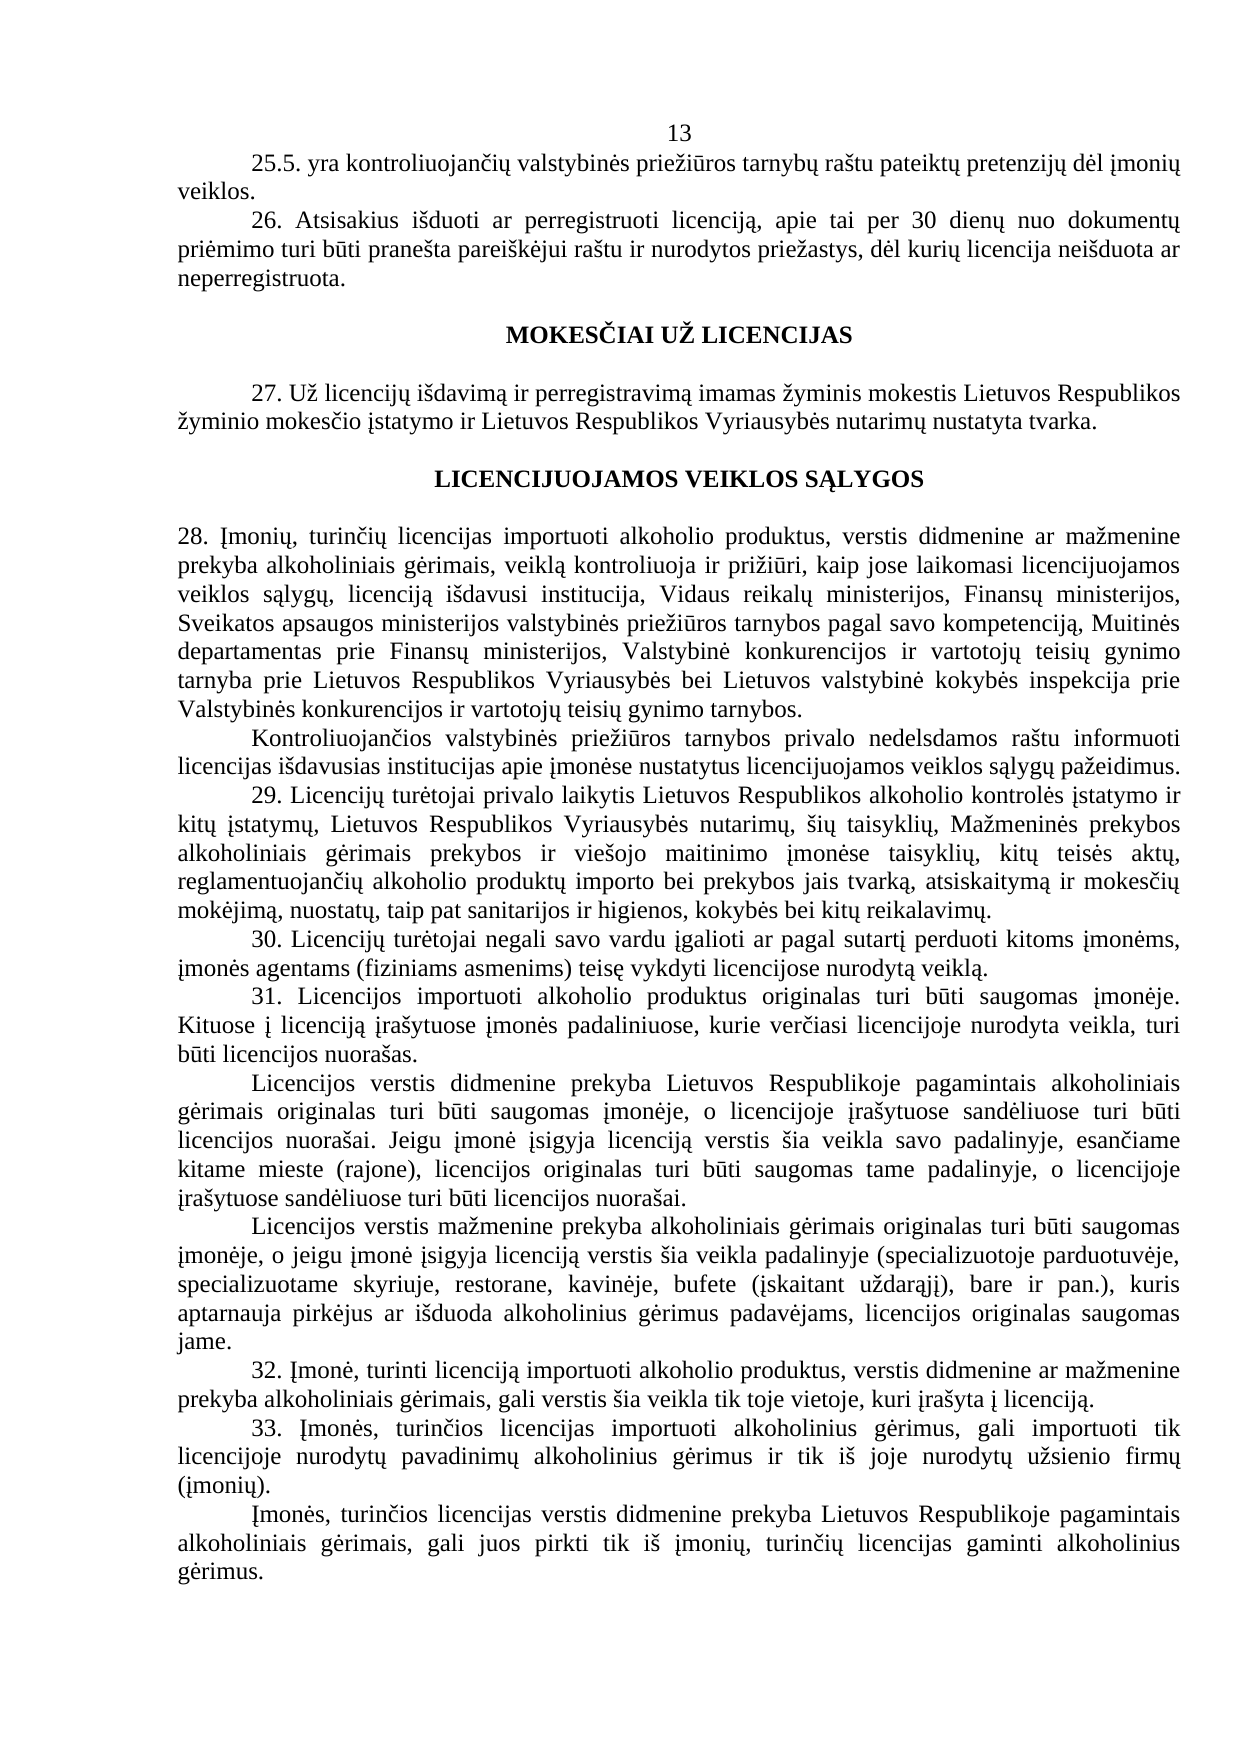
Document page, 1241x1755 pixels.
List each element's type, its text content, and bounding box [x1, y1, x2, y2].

text Mokesčiai už licencijas [177, 320, 1181, 349]
text 28. Įmonių, turinčių licencijas importuoti alkoholio produktus, verstis didmenine ar mažmenine prekyba alkoholiniais gėrimais, veiklą kontroliuoja ir prižiūri, kaip jose laikomasi licencijuojamos veiklos sąlygų, licenciją išdavusi institucija, Vidaus reikalų ministerijos, Finansų ministerijos, Sveikatos apsaugos ministerijos valstybinės priežiūros tarnybos pagal savo kompetenciją, Muitinės departamentas prie Finansų ministerijos, Valstybinė konkurencijos ir vartotojų teisių gynimo tarnyba prie Lietuvos Respublikos Vyriausybės bei Lietuvos valstybinė kokybės inspekcija prie Valstybinės konkurencijos ir vartotojų teisių gynimo tarnybos. [177, 521, 1181, 723]
text Kontroliuojančios valstybinės priežiūros tarnybos privalo nedelsdamos raštu informuoti licencijas išdavusias institucijas apie įmonėse nustatytus licencijuojamos veiklos sąlygų pažeidimus. [177, 723, 1181, 780]
text 33. Įmonės, turinčios licencijas importuoti alkoholinius gėrimus, gali importuoti tik licencijoje nurodytų pavadinimų alkoholinius gėrimus ir tik iš joje nurodytų užsienio firmų (įmonių). [177, 1413, 1181, 1499]
text 32. Įmonė, turinti licenciją importuoti alkoholio produktus, verstis didmenine ar mažmenine prekyba alkoholiniais gėrimais, gali verstis šia veikla tik toje vietoje, kuri įrašyta į licenciją. [177, 1355, 1181, 1413]
text 29. Licencijų turėtojai privalo laikytis Lietuvos Respublikos alkoholio kontrolės įstatymo ir kitų įstatymų, Lietuvos Respublikos Vyriausybės nutarimų, šių taisyklių, Mažmeninės prekybos alkoholiniais gėrimais prekybos ir viešojo maitinimo įmonėse taisyklių, kitų teisės aktų, reglamentuojančių alkoholio produktų importo bei prekybos jais tvarką, atsiskaitymą ir mokesčių mokėjimą, nuostatų, taip pat sanitarijos ir higienos, kokybės bei kitų reikalavimų. [177, 780, 1181, 924]
text 30. Licencijų turėtojai negali savo vardu įgalioti ar pagal sutartį perduoti kitoms įmonėms, įmonės agentams (fiziniams asmenims) teisę vykdyti licencijose nurodytą veiklą. [177, 924, 1181, 981]
text Licencijuojamos veiklos sąlygos [177, 464, 1181, 493]
text 27. Už licencijų išdavimą ir perregistravimą imamas žyminis mokestis Lietuvos Respublikos žyminio mokesčio įstatymo ir Lietuvos Respublikos Vyriausybės nutarimų nustatyta tvarka. [177, 378, 1181, 435]
text Licencijos verstis mažmenine prekyba alkoholiniais gėrimais originalas turi būti saugomas įmonėje, o jeigu įmonė įsigyja licenciją verstis šia veikla padalinyje (specializuotoje parduotuvėje, specializuotame skyriuje, restorane, kavinėje, bufete (įskaitant uždarąjį), bare ir pan.), kuris aptarnauja pirkėjus ar išduoda alkoholinius gėrimus padavėjams, licencijos originalas saugomas jame. [177, 1211, 1181, 1355]
text 31. Licencijos importuoti alkoholio produktus originalas turi būti saugomas įmonėje. Kituose į licenciją įrašytuose įmonės padaliniuose, kurie verčiasi licencijoje nurodyta veikla, turi būti licencijos nuorašas. [177, 981, 1181, 1068]
text Įmonės, turinčios licencijas verstis didmenine prekyba Lietuvos Respublikoje pagamintais alkoholiniais gėrimais, gali juos pirkti tik iš įmonių, turinčių licencijas gaminti alkoholinius gėrimus. [177, 1499, 1181, 1585]
text 26. Atsisakius išduoti ar perregistruoti licenciją, apie tai per 30 dienų nuo dokumentų priėmimo turi būti pranešta pareiškėjui raštu ir nurodytos priežastys, dėl kurių licencija neišduota ar neperregistruota. [177, 205, 1181, 291]
text Licencijos verstis didmenine prekyba Lietuvos Respublikoje pagamintais alkoholiniais gėrimais originalas turi būti saugomas įmonėje, o licencijoje įrašytuose sandėliuose turi būti licencijos nuorašai. Jeigu įmonė įsigyja licenciją verstis šia veikla savo padalinyje, esančiame kitame mieste (rajone), licencijos originalas turi būti saugomas tame padalinyje, o licencijoje įrašytuose sandėliuose turi būti licencijos nuorašai. [177, 1068, 1181, 1211]
text 25.5. yra kontroliuojančių valstybinės priežiūros tarnybų raštu pateiktų pretenzijų dėl įmonių veiklos. [177, 148, 1181, 205]
